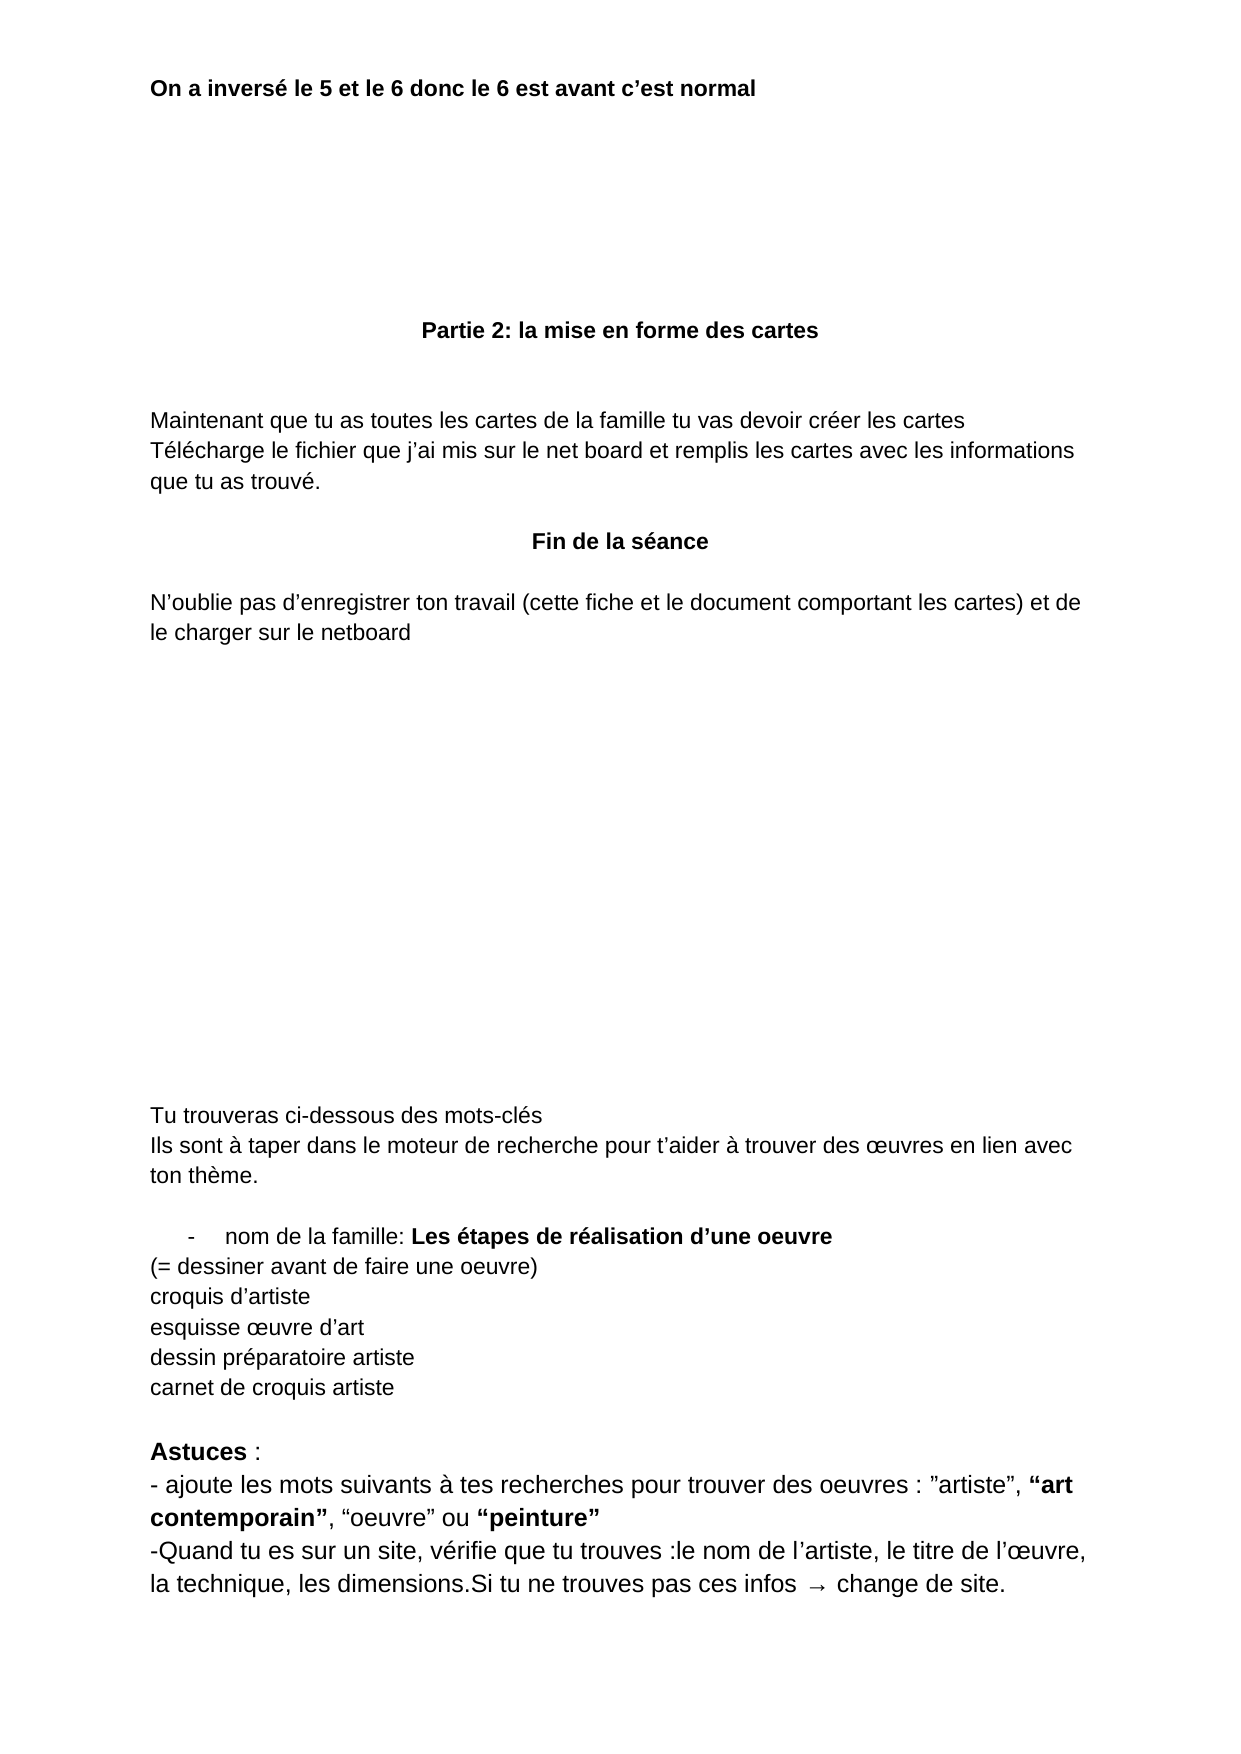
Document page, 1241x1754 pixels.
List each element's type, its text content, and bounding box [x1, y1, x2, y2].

text Tu trouveras ci-dessous des mots-clés [150, 1102, 1090, 1128]
text -Quand tu es sur un site, vérifie que tu trouves :le nom de l’artiste, le titre de l’œuvre, la technique, les dimensions.Si tu ne trouves pas ces infos → change de site. [150, 1536, 1090, 1598]
text Astuces : [150, 1437, 1090, 1466]
text N’oublie pas d’enregistrer ton travail (cette fiche et le document comportant les cartes) et de le charger sur le netboard [150, 588, 1090, 645]
list nom de la famille: Les étapes de réalisation d’une oeuvre [187, 1223, 1090, 1249]
text - ajoute les mots suivants à tes recherches pour trouver des oeuvres : ”artiste”, “art contemporain”, “oeuvre” ou “peinture” [150, 1470, 1090, 1532]
text Partie 2: la mise en forme des cartes [150, 317, 1090, 343]
text carnet de croquis artiste [150, 1374, 1090, 1400]
text Maintenant que tu as toutes les cartes de la famille tu vas devoir créer les cartes [150, 407, 1090, 434]
text Ils sont à taper dans le moteur de recherche pour t’aider à trouver des œuvres en lien avec ton thème. [150, 1132, 1090, 1189]
text croquis d’artiste [150, 1283, 1090, 1310]
text Télécharge le fichier que j’ai mis sur le net board et remplis les cartes avec les informations que tu as trouvé. [150, 437, 1090, 494]
text dessin préparatoire artiste [150, 1344, 1090, 1370]
text (= dessiner avant de faire une oeuvre) [150, 1253, 1090, 1279]
text esquisse œuvre d’art [150, 1313, 1090, 1340]
text Fin de la séance [150, 528, 1090, 554]
